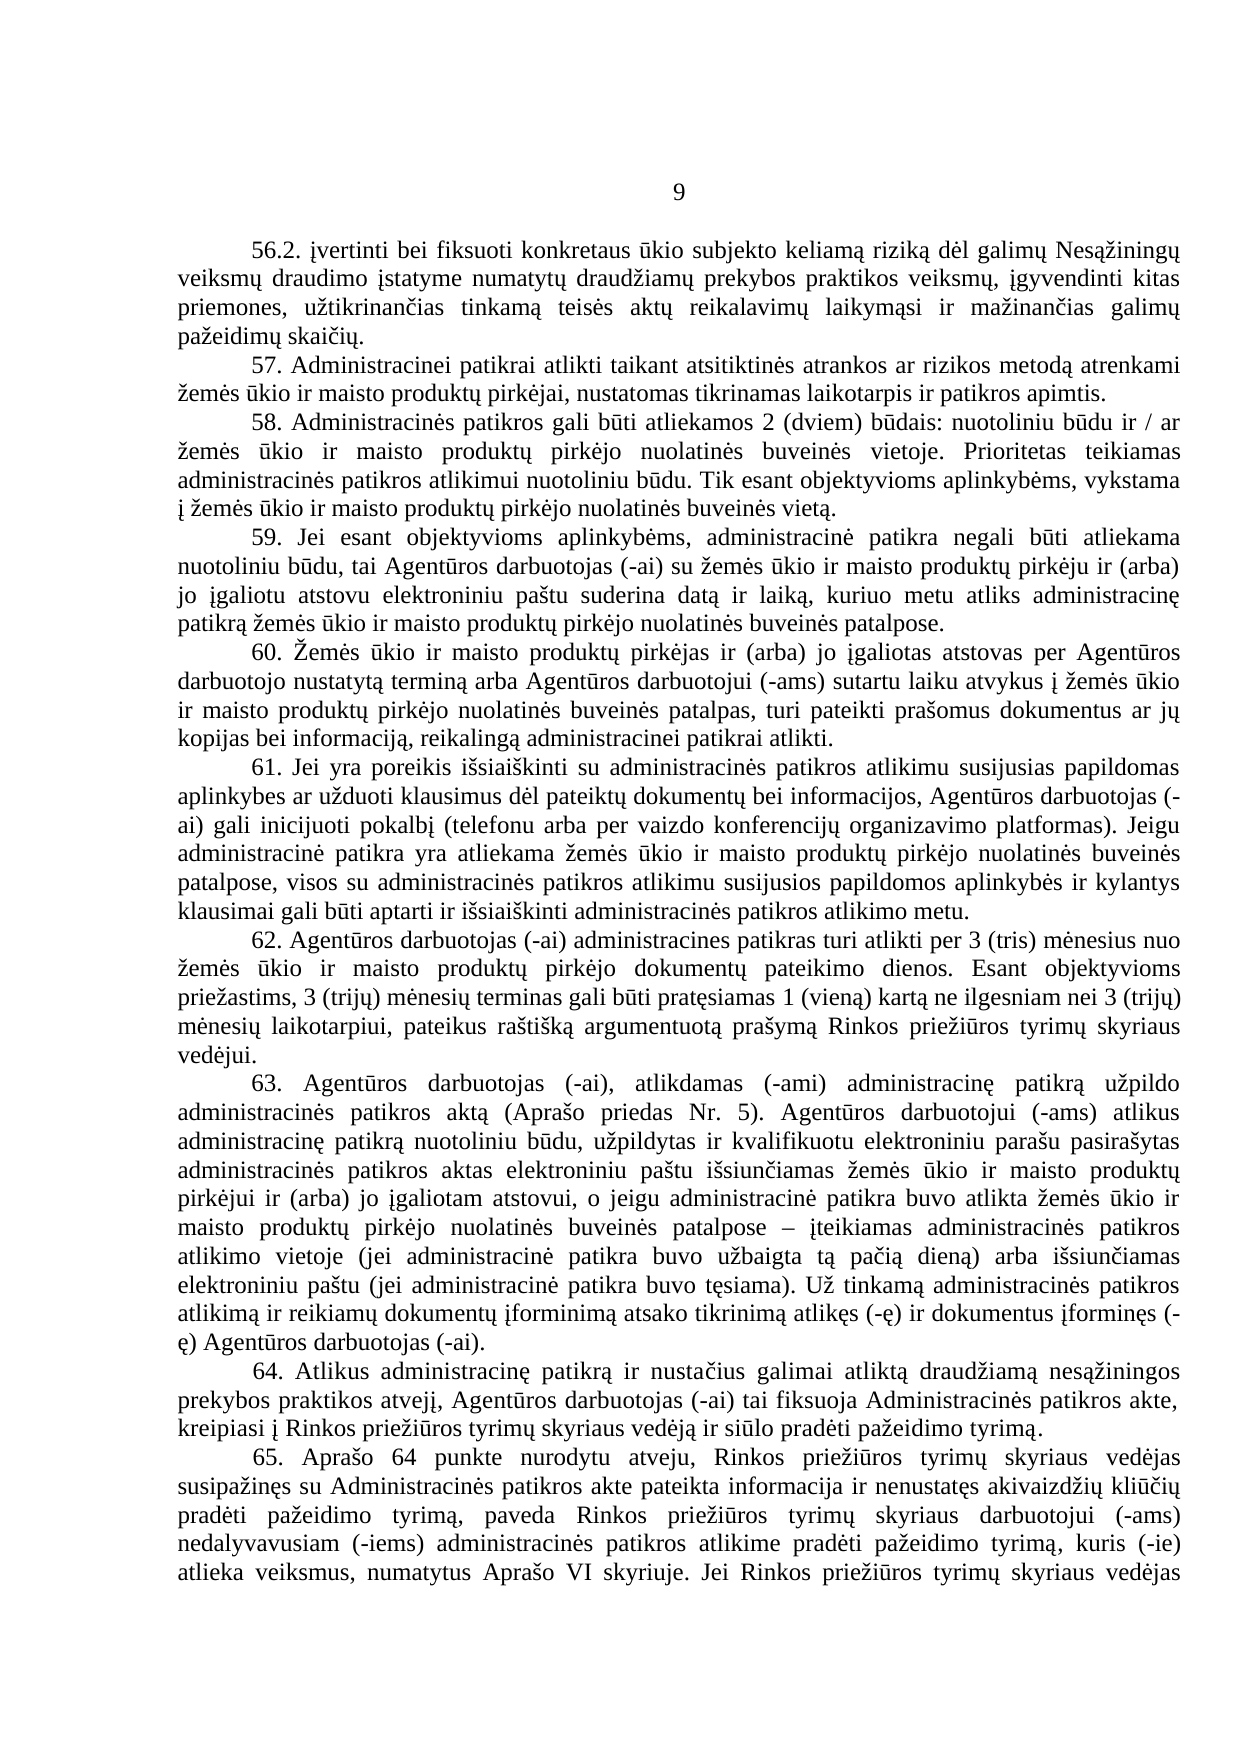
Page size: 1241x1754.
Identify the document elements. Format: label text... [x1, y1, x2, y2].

text 56.2. įvertinti bei fiksuoti konkretaus ūkio subjekto keliamą riziką dėl galimų Nesąžiningų veiksmų draudimo įstatyme numatytų draudžiamų prekybos praktikos veiksmų, įgyvendinti kitas priemones, užtikrinančias tinkamą teisės aktų reikalavimų laikymąsi ir mažinančias galimų pažeidimų skaičių. [177, 235, 1181, 350]
text 65. Aprašo 64 punkte nurodytu atveju, Rinkos priežiūros tyrimų skyriaus vedėjas susipažinęs su Administracinės patikros akte pateikta informacija ir nenustatęs akivaizdžių kliūčių pradėti pažeidimo tyrimą, paveda Rinkos priežiūros tyrimų skyriaus darbuotojui (-ams) nedalyvavusiam (-iems) administracinės patikros atlikime pradėti pažeidimo tyrimą, kuris (-ie) atlieka veiksmus, numatytus Aprašo VI skyriuje. Jei Rinkos priežiūros tyrimų skyriaus vedėjas [177, 1442, 1181, 1586]
text 57. Administracinei patikrai atlikti taikant atsitiktinės atrankos ar rizikos metodą atrenkami žemės ūkio ir maisto produktų pirkėjai, nustatomas tikrinamas laikotarpis ir patikros apimtis. [177, 350, 1181, 407]
text 62. Agentūros darbuotojas (-ai) administracines patikras turi atlikti per 3 (tris) mėnesius nuo žemės ūkio ir maisto produktų pirkėjo dokumentų pateikimo dienos. Esant objektyvioms priežastims, 3 (trijų) mėnesių terminas gali būti pratęsiamas 1 (vieną) kartą ne ilgesniam nei 3 (trijų) mėnesių laikotarpiui, pateikus raštišką argumentuotą prašymą Rinkos priežiūros tyrimų skyriaus vedėjui. [177, 925, 1181, 1068]
text 64. Atlikus administracinę patikrą ir nustačius galimai atliktą draudžiamą nesąžiningos prekybos praktikos atvejį, Agentūros darbuotojas (-ai) tai fiksuoja Administracinės patikros akte, kreipiasi į Rinkos priežiūros tyrimų skyriaus vedėją ir siūlo pradėti pažeidimo tyrimą. [177, 1356, 1181, 1442]
text 58. Administracinės patikros gali būti atliekamos 2 (dviem) būdais: nuotoliniu būdu ir / ar žemės ūkio ir maisto produktų pirkėjo nuolatinės buveinės vietoje. Prioritetas teikiamas administracinės patikros atlikimui nuotoliniu būdu. Tik esant objektyvioms aplinkybėms, vykstama į žemės ūkio ir maisto produktų pirkėjo nuolatinės buveinės vietą. [177, 407, 1181, 522]
text 61. Jei yra poreikis išsiaiškinti su administracinės patikros atlikimu susijusias papildomas aplinkybes ar užduoti klausimus dėl pateiktų dokumentų bei informacijos, Agentūros darbuotojas (-ai) gali inicijuoti pokalbį (telefonu arba per vaizdo konferencijų organizavimo platformas). Jeigu administracinė patikra yra atliekama žemės ūkio ir maisto produktų pirkėjo nuolatinės buveinės patalpose, visos su administracinės patikros atlikimu susijusios papildomos aplinkybės ir kylantys klausimai gali būti aptarti ir išsiaiškinti administracinės patikros atlikimo metu. [177, 752, 1181, 925]
text 59. Jei esant objektyvioms aplinkybėms, administracinė patikra negali būti atliekama nuotoliniu būdu, tai Agentūros darbuotojas (-ai) su žemės ūkio ir maisto produktų pirkėju ir (arba) jo įgaliotu atstovu elektroniniu paštu suderina datą ir laiką, kuriuo metu atliks administracinę patikrą žemės ūkio ir maisto produktų pirkėjo nuolatinės buveinės patalpose. [177, 522, 1181, 637]
text 60. Žemės ūkio ir maisto produktų pirkėjas ir (arba) jo įgaliotas atstovas per Agentūros darbuotojo nustatytą terminą arba Agentūros darbuotojui (-ams) sutartu laiku atvykus į žemės ūkio ir maisto produktų pirkėjo nuolatinės buveinės patalpas, turi pateikti prašomus dokumentus ar jų kopijas bei informaciją, reikalingą administracinei patikrai atlikti. [177, 637, 1181, 752]
text 63. Agentūros darbuotojas (-ai), atlikdamas (-ami) administracinę patikrą užpildo administracinės patikros aktą (Aprašo priedas Nr. 5). Agentūros darbuotojui (-ams) atlikus administracinę patikrą nuotoliniu būdu, užpildytas ir kvalifikuotu elektroniniu parašu pasirašytas administracinės patikros aktas elektroniniu paštu išsiunčiamas žemės ūkio ir maisto produktų pirkėjui ir (arba) jo įgaliotam atstovui, o jeigu administracinė patikra buvo atlikta žemės ūkio ir maisto produktų pirkėjo nuolatinės buveinės patalpose – įteikiamas administracinės patikros atlikimo vietoje (jei administracinė patikra buvo užbaigta tą pačią dieną) arba išsiunčiamas elektroniniu paštu (jei administracinė patikra buvo tęsiama). Už tinkamą administracinės patikros atlikimą ir reikiamų dokumentų įforminimą atsako tikrinimą atlikęs (-ę) ir dokumentus įforminęs (-ę) Agentūros darbuotojas (-ai). [177, 1068, 1181, 1356]
